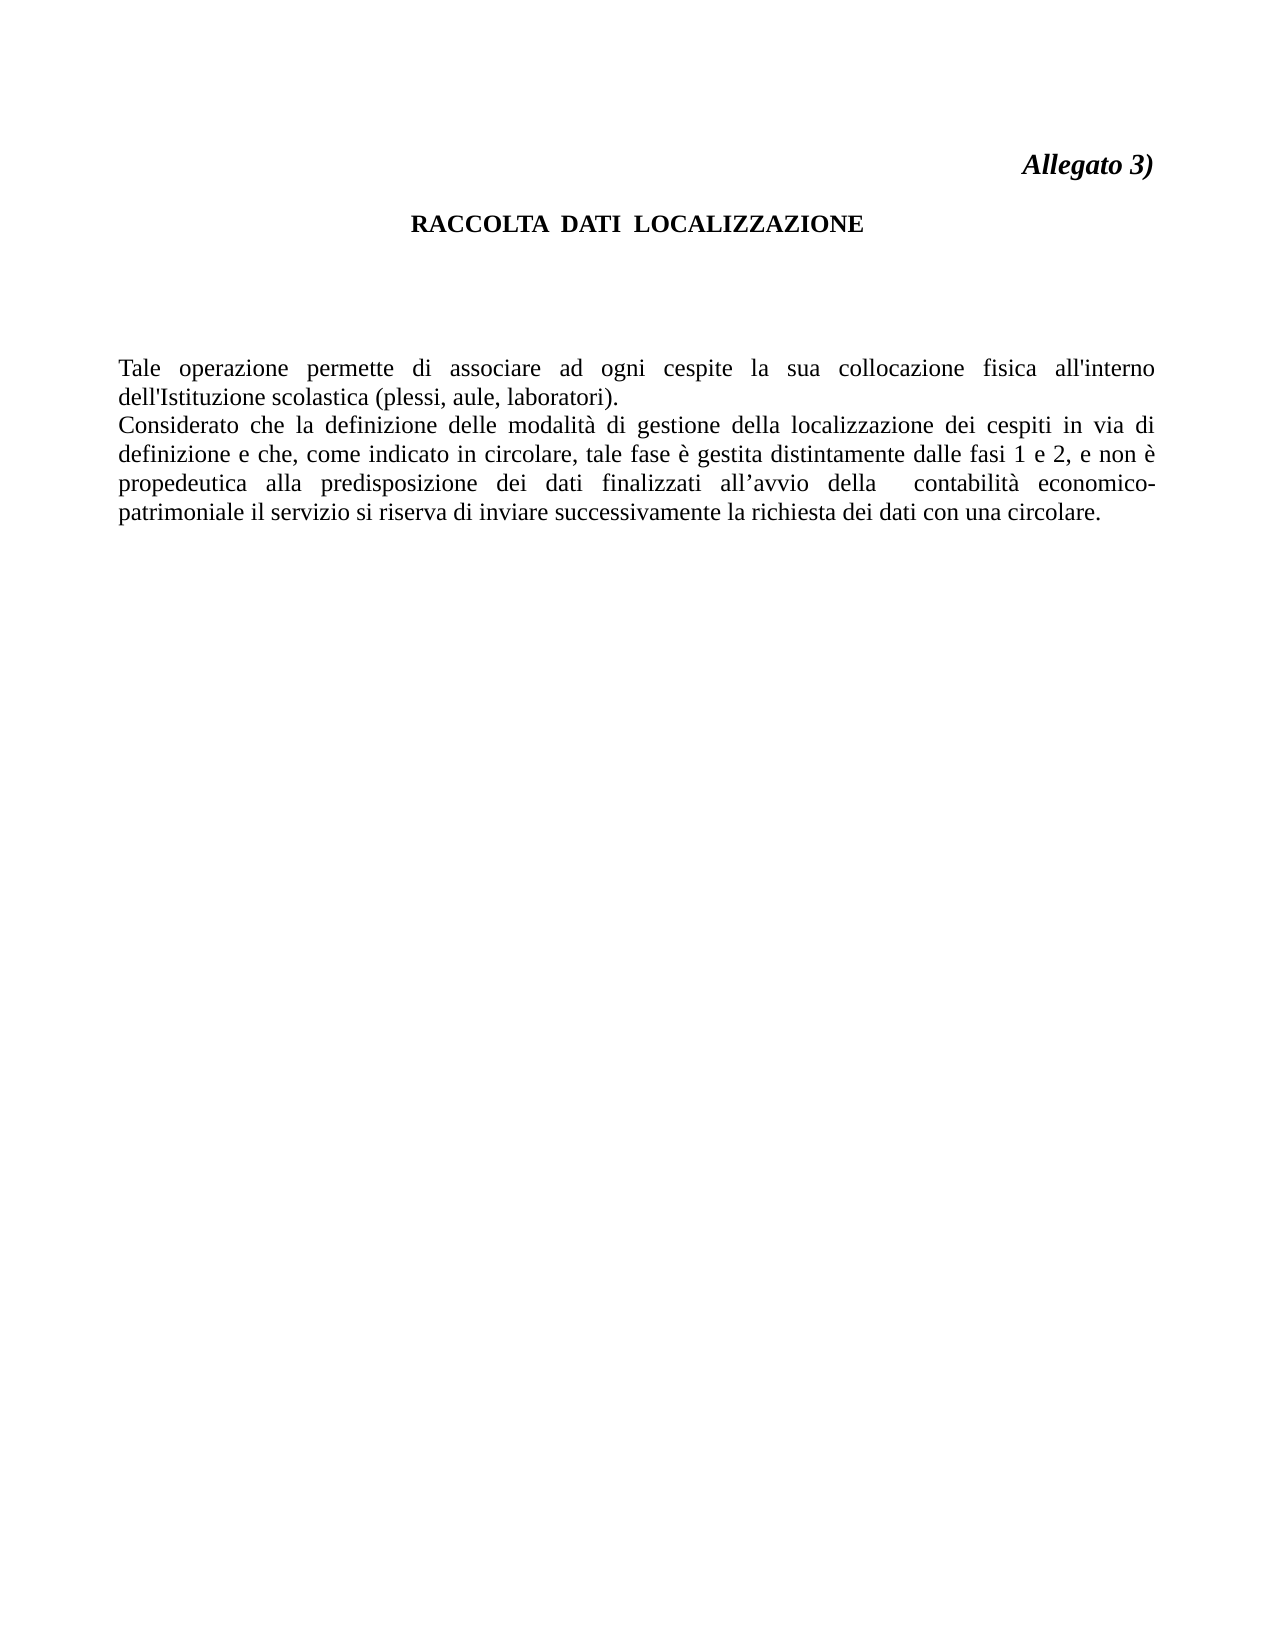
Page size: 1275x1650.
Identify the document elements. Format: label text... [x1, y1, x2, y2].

text Tale operazione permette di associare ad ogni cespite la sua collocazione fisica all'interno dell'Istituzione scolastica (plessi, aule, laboratori). [118, 353, 1157, 410]
text RACCOLTA DATI LOCALIZZAZIONE [118, 209, 1157, 238]
text Allegato 3) [118, 147, 1157, 180]
text Considerato che la definizione delle modalità di gestione della localizzazione dei cespiti in via di definizione e che, come indicato in circolare, tale fase è gestita distintamente dalle fasi 1 e 2, e non è propedeutica alla predisposizione dei dati finalizzati all’avvio della contabilità economico-patrimoniale il servizio si riserva di inviare successivamente la richiesta dei dati con una circolare. [118, 410, 1157, 525]
